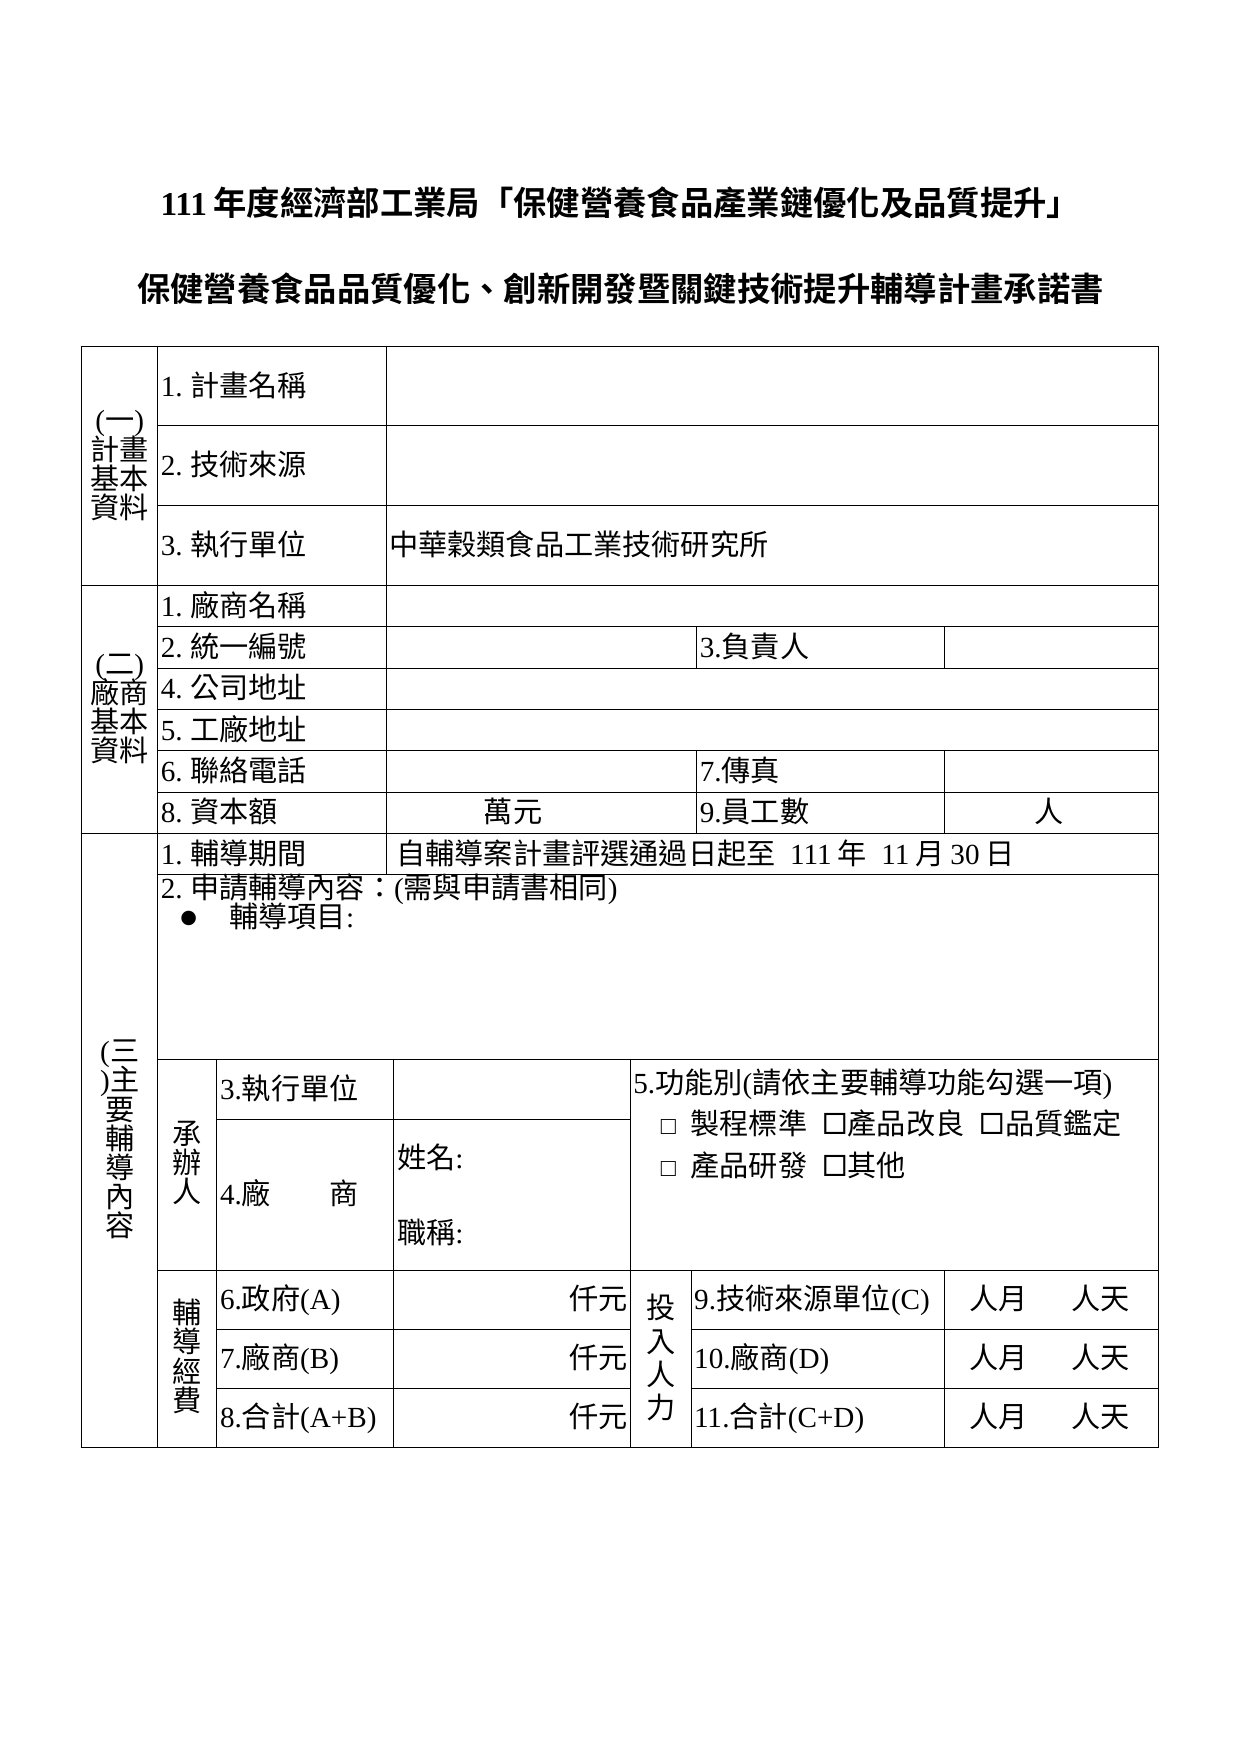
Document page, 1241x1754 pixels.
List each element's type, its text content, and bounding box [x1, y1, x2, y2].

table_cell [387, 710, 1158, 750]
table_cell [387, 627, 696, 667]
table_cell 5.功能別(請依主要輔導功能勾選一項) 製程標準 產品改良 品質鑑定 產品研發 其他 [631, 1060, 1158, 1269]
table_cell (二)廠商基本資料 [82, 586, 157, 833]
table_cell 姓名: 職稱: [394, 1120, 630, 1269]
table_cell [387, 751, 696, 792]
table_cell 9.技術來源單位(C) [692, 1271, 944, 1329]
table_cell [387, 669, 1158, 709]
table_cell 人月 人天 [945, 1271, 1158, 1329]
table_cell 輔導經費 [158, 1271, 216, 1447]
table_cell 仟元 [394, 1330, 630, 1388]
table_cell 6.政府(A) [217, 1271, 393, 1329]
table_cell 8.合計(A+B) [217, 1389, 393, 1447]
table_cell 承 辦 人 [158, 1060, 216, 1269]
table_cell 人月 人天 [945, 1330, 1158, 1388]
table_cell 6. 聯絡電話 [158, 751, 386, 792]
table_cell 3.負責人 [697, 627, 944, 667]
table_cell 8. 資本額 [158, 793, 386, 833]
table_cell [387, 426, 1158, 505]
table_header (一)計畫基本資料 [82, 347, 157, 585]
table_cell 自輔導案計畫評選通過日起至 111年 11月30日 [387, 834, 1158, 874]
table_header [387, 347, 1158, 425]
table_cell 人月 人天 [945, 1389, 1158, 1447]
table_cell 人 [945, 793, 1158, 833]
table_cell (三)主要輔導內容 [82, 834, 157, 1447]
table_cell 投入人力 [631, 1271, 691, 1447]
table_cell 仟元 [394, 1271, 630, 1329]
table_cell 萬元 [387, 793, 696, 833]
table_cell [387, 586, 1158, 626]
table_cell 2. 申請輔導內容：(需與申請書相同) 輔導項目: [158, 875, 1158, 1059]
table_header 1. 計畫名稱 [158, 347, 386, 425]
table_cell 中華穀類食品工業技術研究所 [387, 506, 1158, 585]
table_cell [394, 1060, 630, 1118]
table_cell 4. 公司地址 [158, 669, 386, 709]
table_cell 3. 執行單位 [158, 506, 386, 585]
table_cell 1. 輔導期間 [158, 834, 386, 874]
table_cell 5. 工廠地址 [158, 710, 386, 750]
table_cell 11.合計(C+D) [692, 1389, 944, 1447]
table_cell 10.廠商(D) [692, 1330, 944, 1388]
table_cell 9.員工數 [697, 793, 944, 833]
table_cell 7.傳真 [697, 751, 944, 792]
table_cell 3.執行單位 [217, 1060, 393, 1118]
table_cell 2. 技術來源 [158, 426, 386, 505]
table_cell [945, 751, 1158, 792]
table_cell 仟元 [394, 1389, 630, 1447]
table_cell 7.廠商(B) [217, 1330, 393, 1388]
table_cell 1. 廠商名稱 [158, 586, 386, 626]
table_cell 4.廠 商 [217, 1120, 393, 1269]
text 保健營養食品品質優化、創新開發暨關鍵技術提升輔導計畫承諾書 [112, 263, 1128, 311]
table_cell [945, 627, 1158, 667]
text 111年度經濟部工業局「保健營養食品產業鏈優化及品質提升」 [112, 177, 1128, 225]
table_cell 2. 統一編號 [158, 627, 386, 667]
